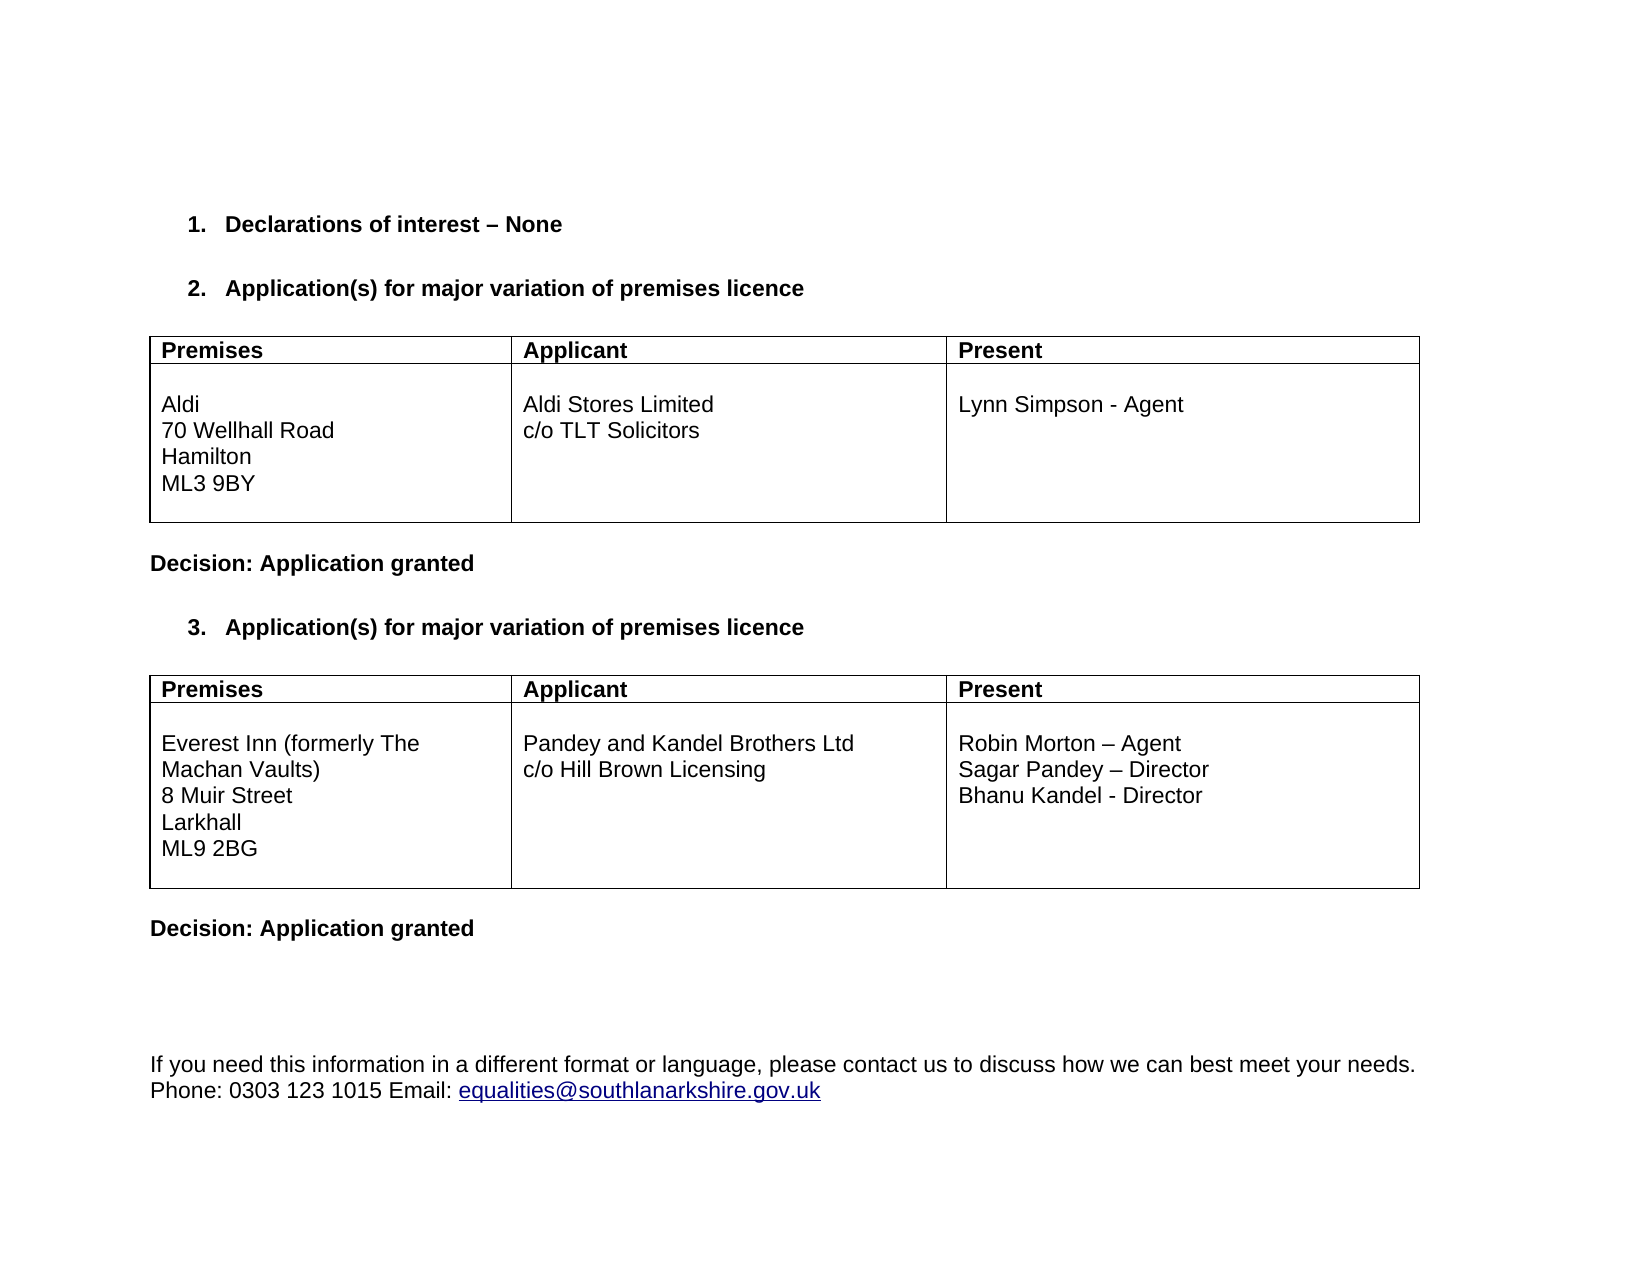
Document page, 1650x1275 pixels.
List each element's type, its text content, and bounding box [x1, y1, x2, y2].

text Decision: Application granted [150, 915, 1500, 941]
table_header Premises [151, 337, 511, 363]
table_header Applicant [512, 676, 946, 702]
table_cell Pandey and Kandel Brothers Ltd c/o Hill Brown Licensing [512, 703, 946, 888]
subtitle Application(s) for major variation of premises licence [187, 275, 1500, 302]
table_header Present [947, 676, 1419, 702]
table_cell Lynn Simpson - Agent [947, 364, 1419, 522]
table_header Present [947, 337, 1419, 363]
text Decision: Application granted [150, 550, 1500, 576]
table_header Premises [151, 676, 511, 702]
table_header Applicant [512, 337, 946, 363]
table_cell Everest Inn (formerly The Machan Vaults) 8 Muir Street Larkhall ML9 2BG [151, 703, 511, 888]
subtitle Declarations of interest – None [187, 211, 1500, 237]
table_cell Aldi 70 Wellhall Road Hamilton ML3 9BY [151, 364, 511, 522]
table_cell Aldi Stores Limited c/o TLT Solicitors [512, 364, 946, 522]
subtitle Application(s) for major variation of premises licence [187, 614, 1500, 641]
text Phone: 0303 123 1015 Email: equalities@southlanarkshire.gov.uk [150, 1077, 1500, 1103]
text If you need this information in a different format or language, please contact us to discuss how we can best meet your needs. [150, 1051, 1500, 1077]
table_cell Robin Morton – Agent Sagar Pandey – Director Bhanu Kandel - Director [947, 703, 1419, 888]
